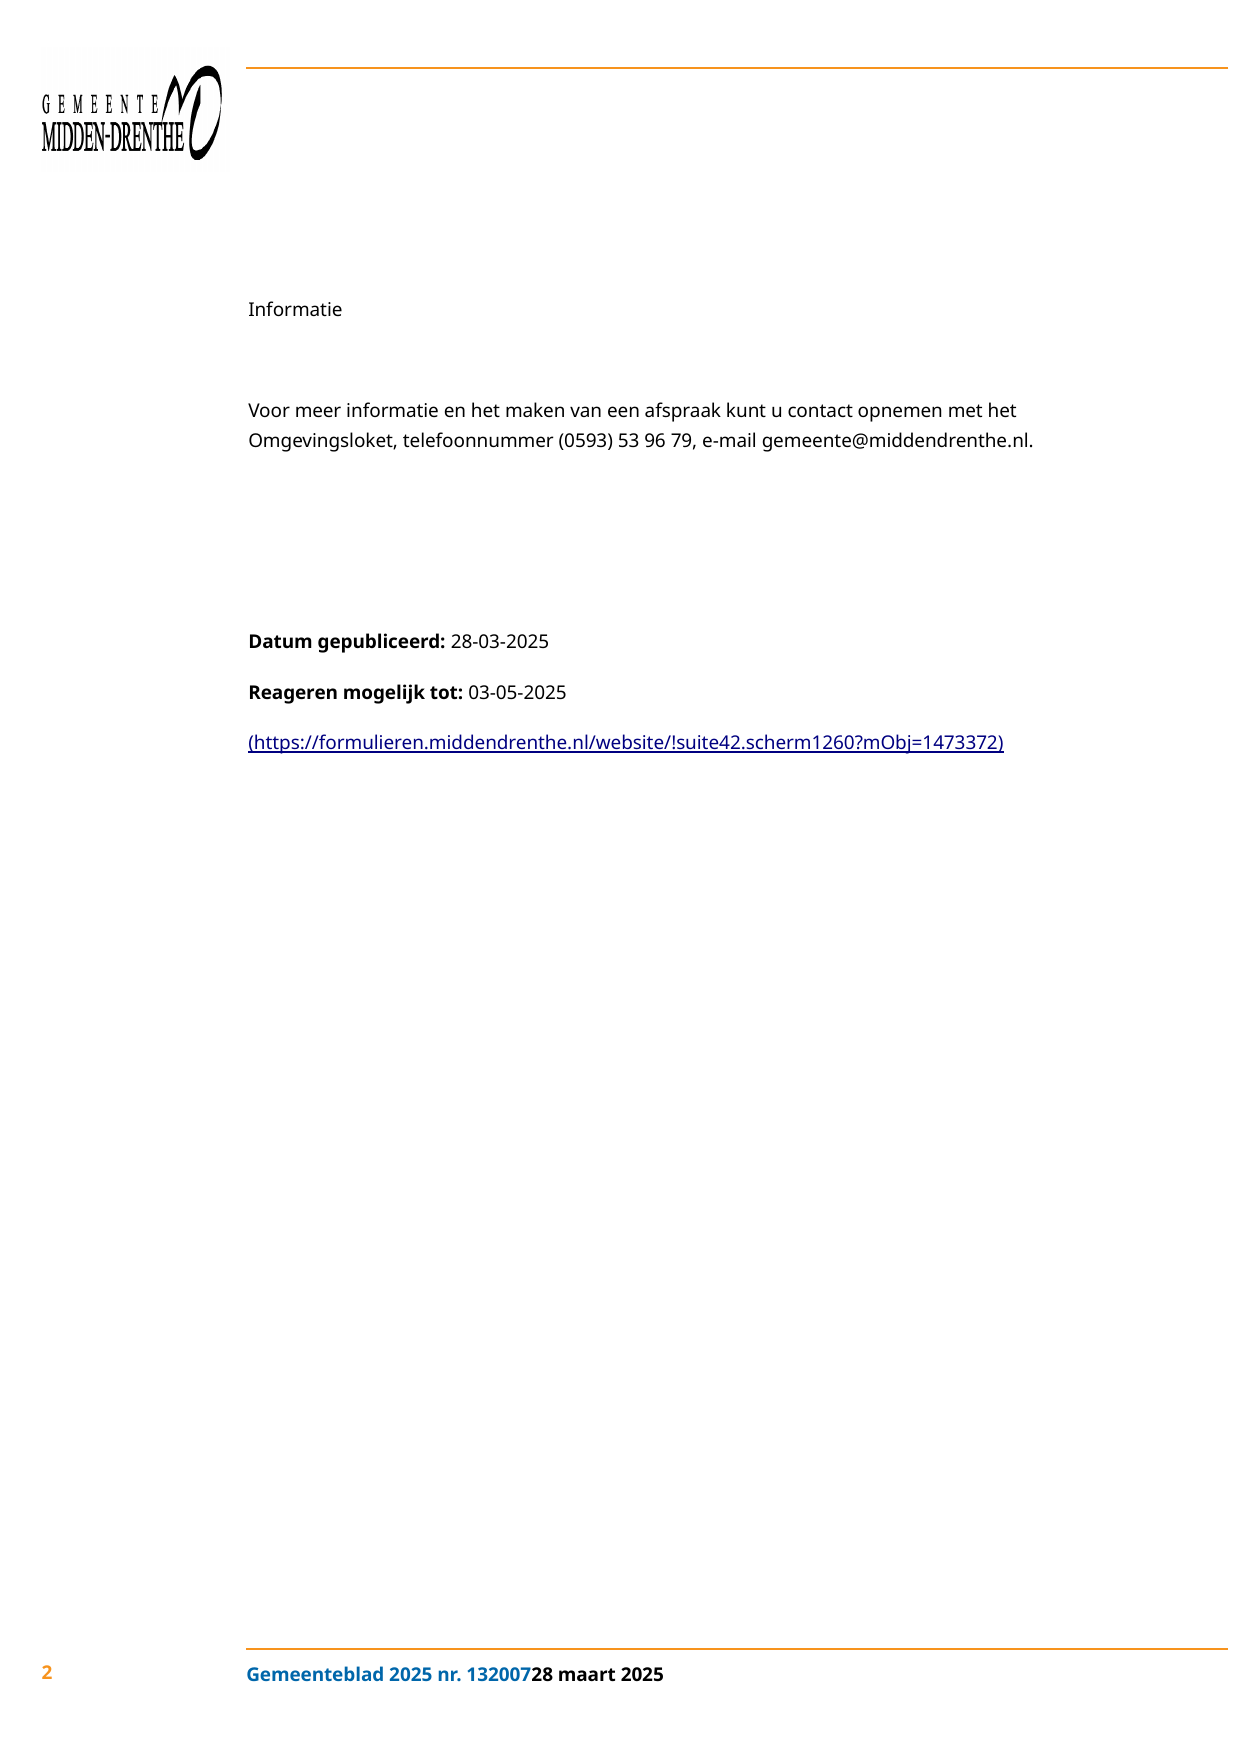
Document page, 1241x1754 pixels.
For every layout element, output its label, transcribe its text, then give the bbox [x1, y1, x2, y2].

text Informatie [248, 296, 1152, 322]
text Reageren mogelijk tot: 03-05-2025 [248, 679, 1152, 705]
text (https://formulieren.middendrenthe.nl/website/!suite42.scherm1260?mObj=1473372) [248, 729, 1152, 755]
text Datum gepubliceerd: 28-03-2025 [248, 628, 1152, 654]
picture [41, 47, 231, 172]
text Voor meer informatie en het maken van een afspraak kunt u contact opnemen met het Omgevingsloket, telefoonnummer (0593) 53 96 79, e-mail gemeente@middendrenthe.nl. [248, 397, 1152, 453]
